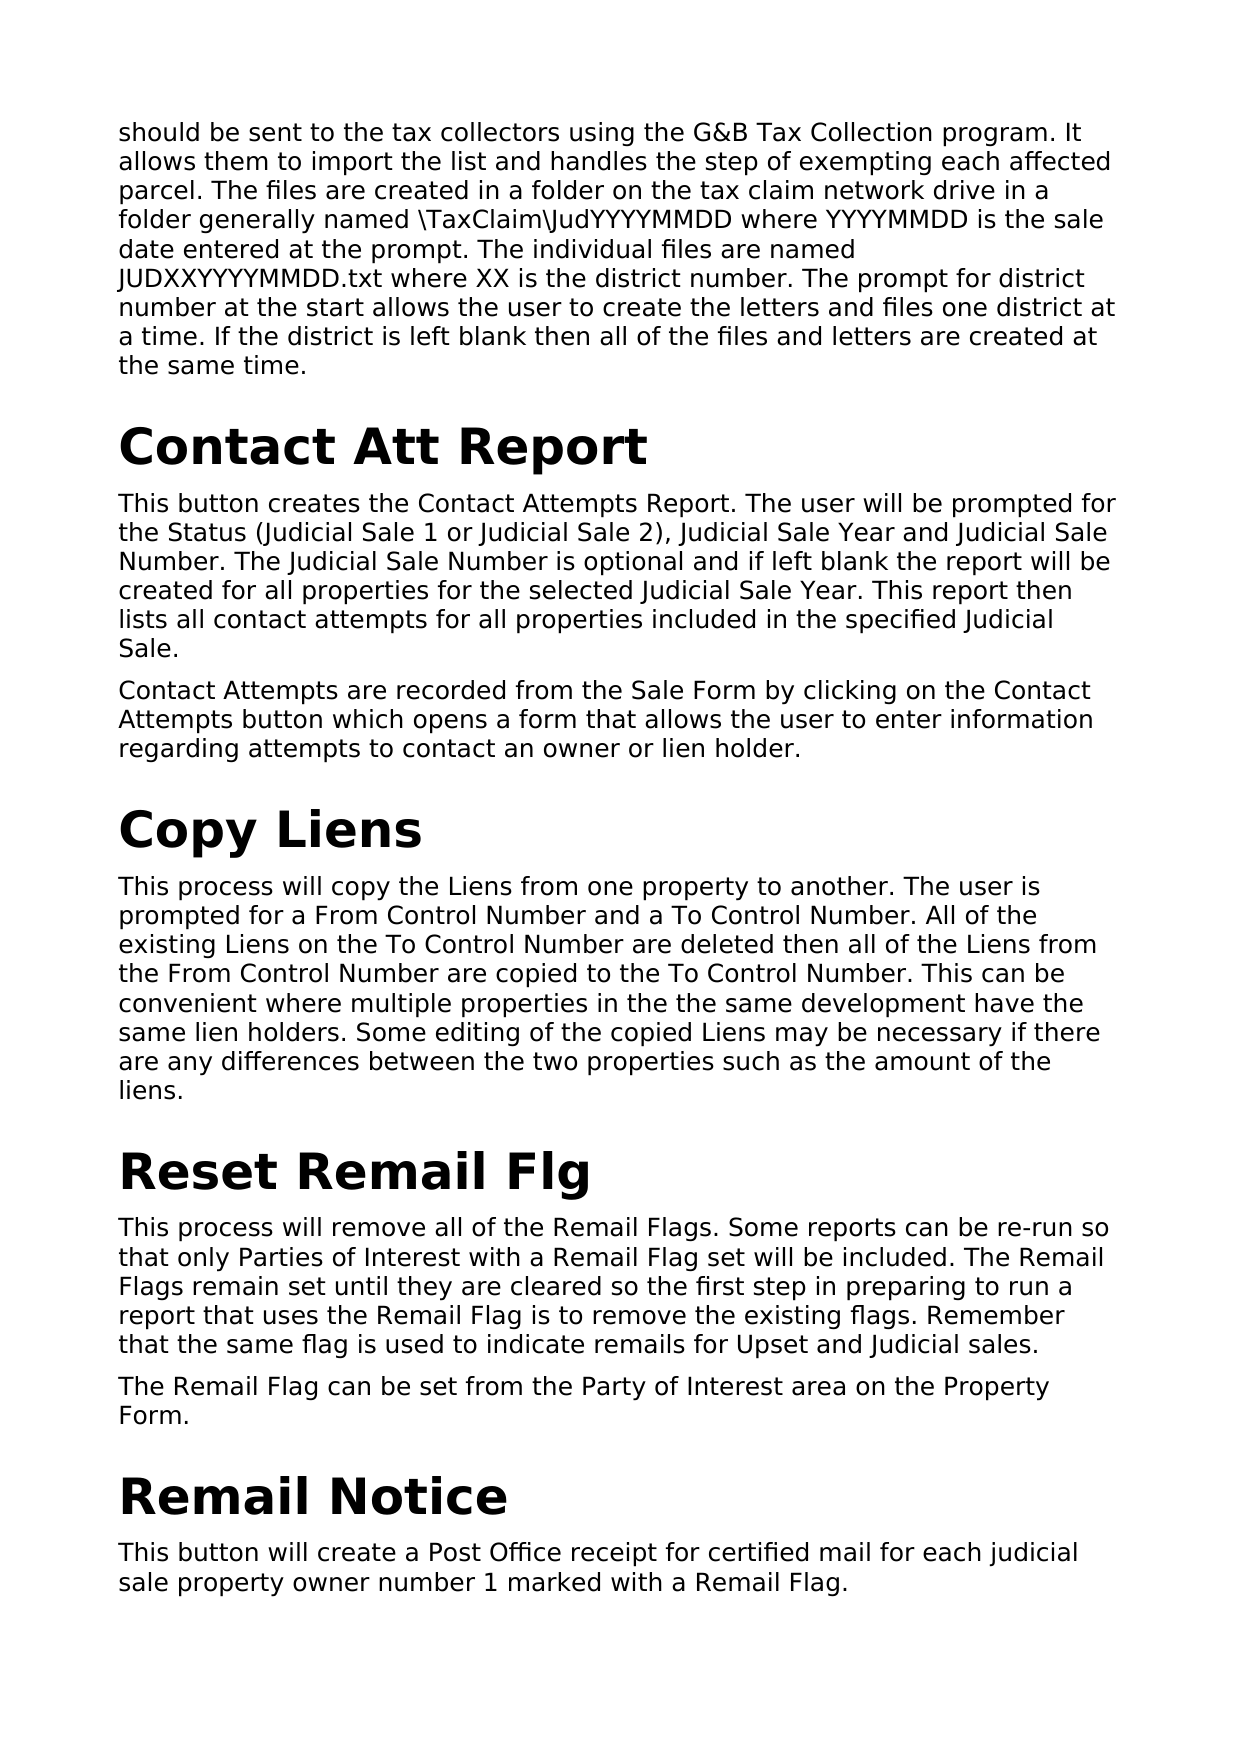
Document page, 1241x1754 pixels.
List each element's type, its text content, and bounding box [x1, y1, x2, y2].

text The Remail Flag can be set from the Party of Interest area on the Property Form. [118, 1372, 1122, 1430]
text This button creates the Contact Attempts Report. The user will be prompted for the Status (Judicial Sale 1 or Judicial Sale 2), Judicial Sale Year and Judicial Sale Number. The Judicial Sale Number is optional and if left blank the report will be created for all properties for the selected Judicial Sale Year. This report then lists all contact attempts for all properties included in the specified Judicial Sale. [118, 489, 1122, 664]
text should be sent to the tax collectors using the G&B Tax Collection program. It allows them to import the list and handles the step of exempting each affected parcel. The files are created in a folder on the tax claim network drive in a folder generally named \TaxClaim\JudYYYYMMDD where YYYYMMDD is the sale date entered at the prompt. The individual files are named JUDXXYYYYMMDD.txt where XX is the district number. The prompt for district number at the start allows the user to create the letters and files one district at a time. If the district is left blank then all of the files and letters are created at the same time. [118, 118, 1122, 381]
subtitle Contact Att Report [118, 418, 1122, 476]
subtitle Copy Liens [118, 801, 1122, 859]
subtitle Remail Notice [118, 1468, 1122, 1526]
text Contact Attempts are recorded from the Sale Form by clicking on the Contact Attempts button which opens a form that allows the user to enter information regarding attempts to contact an owner or lien holder. [118, 676, 1122, 764]
subtitle Reset Remail Flg [118, 1143, 1122, 1201]
text This button will create a Post Office receipt for certified mail for each judicial sale property owner number 1 marked with a Remail Flag. [118, 1538, 1122, 1597]
text This process will remove all of the Remail Flags. Some reports can be re-run so that only Parties of Interest with a Remail Flag set will be included. The Remail Flags remain set until they are cleared so the first step in preparing to run a report that uses the Remail Flag is to remove the existing flags. Remember that the same flag is used to indicate remails for Upset and Judicial sales. [118, 1214, 1122, 1359]
text This process will copy the Liens from one property to another. The user is prompted for a From Control Number and a To Control Number. All of the existing Liens on the To Control Number are deleted then all of the Liens from the From Control Number are copied to the To Control Number. This can be convenient where multiple properties in the the same development have the same lien holders. Some editing of the copied Liens may be necessary if there are any differences between the two properties such as the amount of the liens. [118, 872, 1122, 1105]
